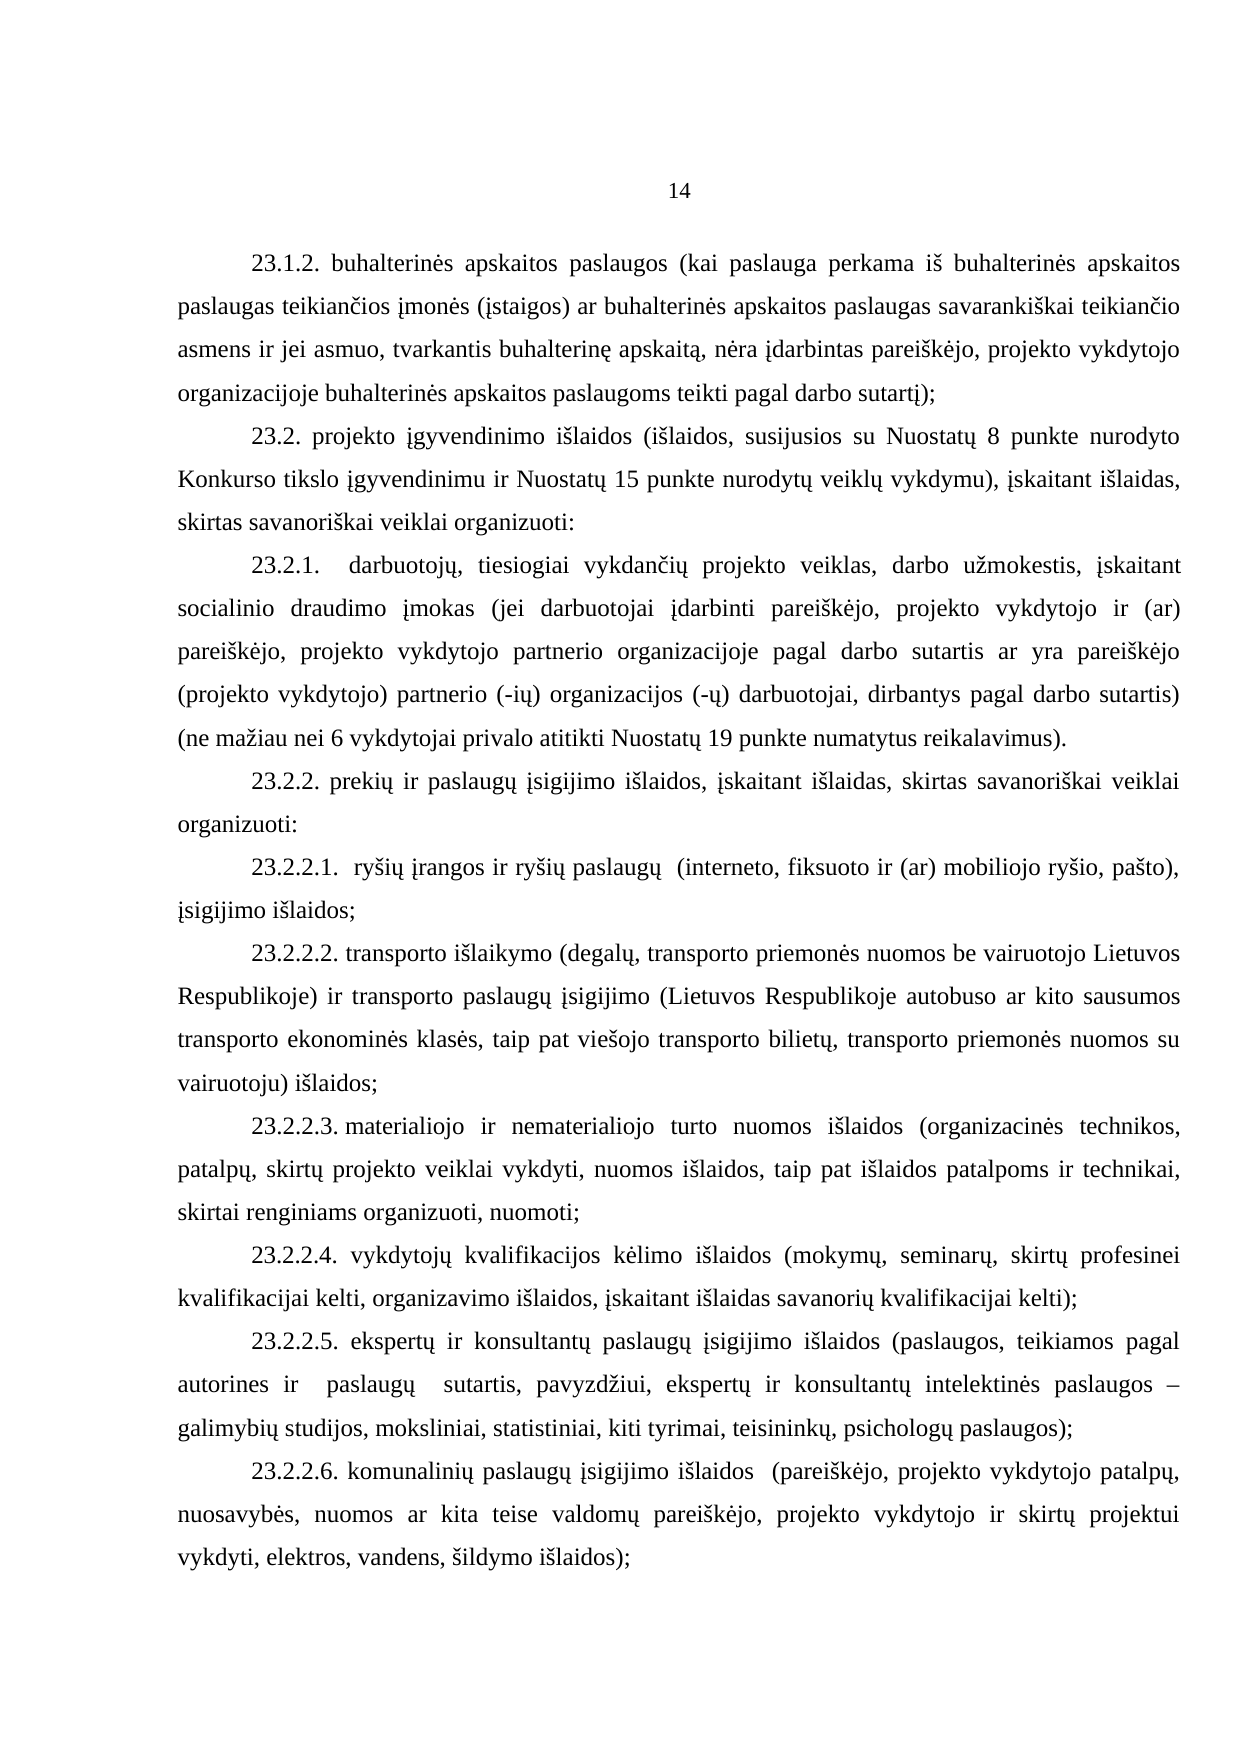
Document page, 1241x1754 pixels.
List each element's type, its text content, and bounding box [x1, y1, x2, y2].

text 23.2.2.5. ekspertų ir konsultantų paslaugų įsigijimo išlaidos (paslaugos, teikiamos pagal autorines ir paslaugų sutartis, pavyzdžiui, ekspertų ir konsultantų intelektinės paslaugos – galimybių studijos, moksliniai, statistiniai, kiti tyrimai, teisininkų, psichologų paslaugos); [177, 1326, 1181, 1441]
text 23.2.2.4. vykdytojų kvalifikacijos kėlimo išlaidos (mokymų, seminarų, skirtų profesinei kvalifikacijai kelti, organizavimo išlaidos, įskaitant išlaidas savanorių kvalifikacijai kelti); [177, 1240, 1181, 1312]
text 23.2.2.1. ryšių įrangos ir ryšių paslaugų (interneto, fiksuoto ir (ar) mobiliojo ryšio, pašto), įsigijimo išlaidos; [177, 852, 1181, 924]
text 23.2.1. darbuotojų, tiesiogiai vykdančių projekto veiklas, darbo užmokestis, įskaitant socialinio draudimo įmokas (jei darbuotojai įdarbinti pareiškėjo, projekto vykdytojo ir (ar) pareiškėjo, projekto vykdytojo partnerio organizacijoje pagal darbo sutartis ar yra pareiškėjo (projekto vykdytojo) partnerio (-ių) organizacijos (-ų) darbuotojai, dirbantys pagal darbo sutartis) (ne mažiau nei 6 vykdytojai privalo atitikti Nuostatų 19 punkte numatytus reikalavimus). [177, 550, 1181, 751]
text 23.2.2.6. komunalinių paslaugų įsigijimo išlaidos (pareiškėjo, projekto vykdytojo patalpų, nuosavybės, nuomos ar kita teise valdomų pareiškėjo, projekto vykdytojo ir skirtų projektui vykdyti, elektros, vandens, šildymo išlaidos); [177, 1456, 1181, 1571]
text 23.1.2. buhalterinės apskaitos paslaugos (kai paslauga perkama iš buhalterinės apskaitos paslaugas teikiančios įmonės (įstaigos) ar buhalterinės apskaitos paslaugas savarankiškai teikiančio asmens ir jei asmuo, tvarkantis buhalterinę apskaitą, nėra įdarbintas pareiškėjo, projekto vykdytojo organizacijoje buhalterinės apskaitos paslaugoms teikti pagal darbo sutartį); [177, 248, 1181, 406]
text 23.2.2.2. transporto išlaikymo (degalų, transporto priemonės nuomos be vairuotojo Lietuvos Respublikoje) ir transporto paslaugų įsigijimo (Lietuvos Respublikoje autobuso ar kito sausumos transporto ekonominės klasės, taip pat viešojo transporto bilietų, transporto priemonės nuomos su vairuotoju) išlaidos; [177, 938, 1181, 1096]
text 23.2.2.3. materialiojo ir nematerialiojo turto nuomos išlaidos (organizacinės technikos, patalpų, skirtų projekto veiklai vykdyti, nuomos išlaidos, taip pat išlaidos patalpoms ir technikai, skirtai renginiams organizuoti, nuomoti; [177, 1111, 1181, 1226]
text 23.2. projekto įgyvendinimo išlaidos (išlaidos, susijusios su Nuostatų 8 punkte nurodyto Konkurso tikslo įgyvendinimu ir Nuostatų 15 punkte nurodytų veiklų vykdymu), įskaitant išlaidas, skirtas savanoriškai veiklai organizuoti: [177, 421, 1181, 536]
text 23.2.2. prekių ir paslaugų įsigijimo išlaidos, įskaitant išlaidas, skirtas savanoriškai veiklai organizuoti: [177, 766, 1181, 838]
